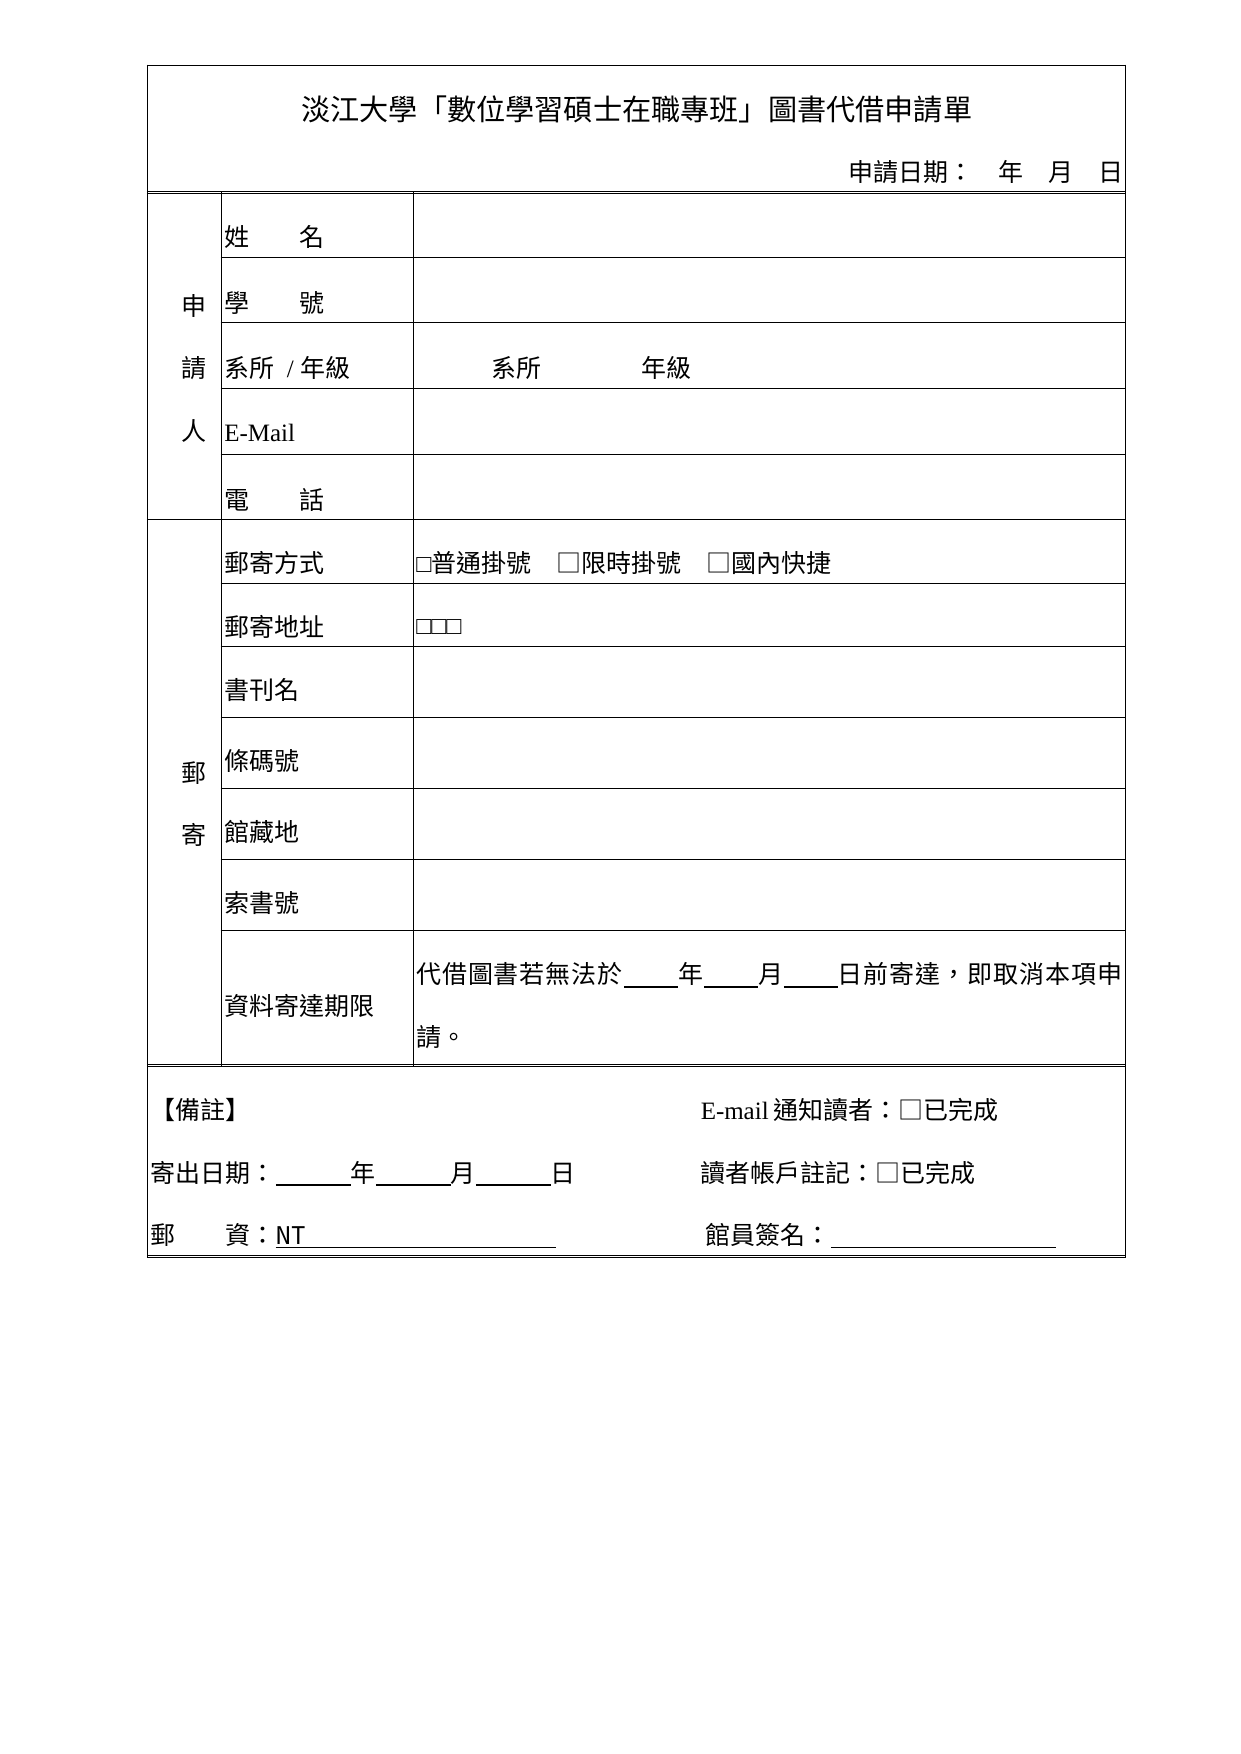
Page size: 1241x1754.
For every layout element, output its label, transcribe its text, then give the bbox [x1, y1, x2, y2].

table_cell 姓 名 [222, 194, 413, 257]
table_cell 系所 / 年級 [222, 323, 413, 388]
table_cell 索書號 [222, 860, 413, 930]
table_cell [414, 194, 1125, 257]
table_cell 代借圖書若無法於 年 月 日前寄達，即取消本項申請。 [414, 931, 1125, 1064]
table_cell 系所 年級 [414, 323, 1125, 388]
table_cell 電 話 [222, 455, 413, 519]
table_cell 學 號 [222, 258, 413, 322]
table_cell 【備註】 E-mail通知讀者：□已完成 寄出日期： 年 月 日 讀者帳戶註記：□已完成 郵 資：NT 館員簽名： [148, 1067, 1125, 1254]
table_cell [414, 647, 1125, 717]
table_cell 郵寄方式 [222, 520, 413, 583]
table_cell [414, 789, 1125, 859]
table_header 淡江大學「數位學習碩士在職專班」圖書代借申請單 申請日期： 年 月 日 [148, 66, 1125, 191]
table_cell [414, 389, 1125, 453]
table_cell 資料寄達期限 [222, 931, 413, 1064]
table_cell □□□ [414, 584, 1125, 646]
table_cell □普通掛號 □限時掛號 □國內快捷 [414, 520, 1125, 583]
table_cell 郵寄 [148, 520, 221, 1064]
table_cell [414, 860, 1125, 930]
table_cell E-Mail [222, 389, 413, 453]
table_cell 條碼號 [222, 718, 413, 788]
table_cell [414, 455, 1125, 519]
table_cell 郵寄地址 [222, 584, 413, 646]
table_cell 書刊名 [222, 647, 413, 717]
table_cell 申請人 [148, 194, 221, 519]
table_cell [414, 258, 1125, 322]
table_cell [414, 718, 1125, 788]
table_cell 館藏地 [222, 789, 413, 859]
